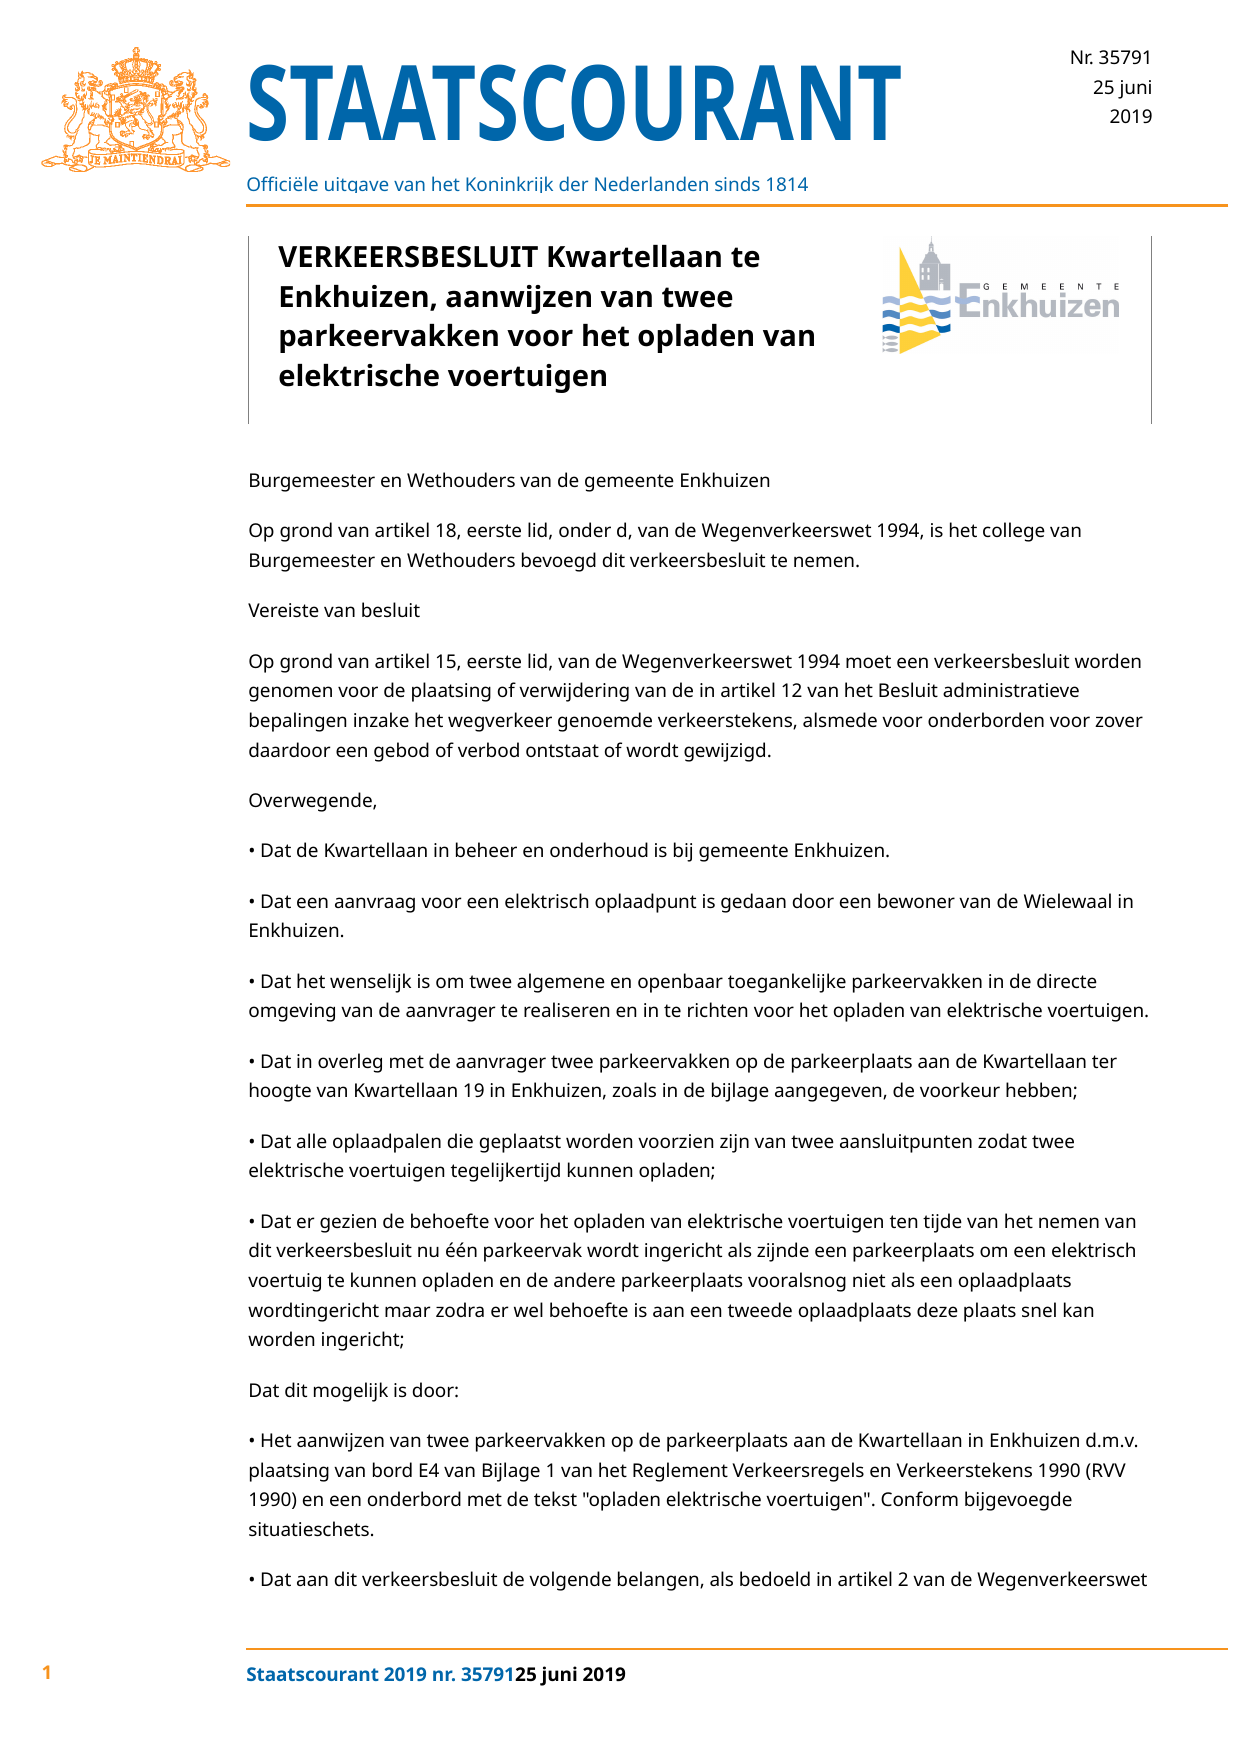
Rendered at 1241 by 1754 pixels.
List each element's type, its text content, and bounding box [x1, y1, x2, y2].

text • Dat alle oplaadpalen die geplaatst worden voorzien zijn van twee aansluitpunten zodat twee elektrische voertuigen tegelijkertijd kunnen opladen; [248, 1128, 1152, 1183]
text Op grond van artikel 15, eerste lid, van de Wegenverkeerswet 1994 moet een verkeersbesluit worden genomen voor de plaatsing of verwijdering van de in artikel 12 van het Besluit administratieve bepalingen inzake het wegverkeer genoemde verkeerstekens, alsmede voor onderborden voor zover daardoor een gebod of verbod ontstaat of wordt gewijzigd. [248, 648, 1152, 763]
text Overwegende, [248, 787, 1152, 813]
text • Dat een aanvraag voor een elektrisch oplaadpunt is gedaan door een bewoner van de Wielewaal in Enkhuizen. [248, 888, 1152, 943]
text • Dat aan dit verkeersbesluit de volgende belangen, als bedoeld in artikel 2 van de Wegenverkeerswet [248, 1566, 1152, 1592]
text • Dat er gezien de behoefte voor het opladen van elektrische voertuigen ten tijde van het nemen van dit verkeersbesluit nu één parkeervak wordt ingericht als zijnde een parkeerplaats om een elektrisch voertuig te kunnen opladen en de andere parkeerplaats vooralsnog niet als een oplaadplaats wordtingericht maar zodra er wel behoefte is aan een tweede oplaadplaats deze plaats snel kan worden ingericht; [248, 1208, 1152, 1352]
text • Dat de Kwartellaan in beheer en onderhoud is bij gemeente Enkhuizen. [248, 838, 1152, 863]
text Vereiste van besluit [248, 598, 1152, 623]
table_header VERKEERSBESLUIT Kwartellaan te Enkhuizen, aanwijzen van twee parkeervakken voor het opladen van elektrische voertuigen [249, 236, 850, 424]
text • Dat in overleg met de aanvrager twee parkeervakken op de parkeerplaats aan de Kwartellaan ter hoogte van Kwartellaan 19 in Enkhuizen, zoals in de bijlage aangegeven, de voorkeur hebben; [248, 1048, 1152, 1103]
text Burgemeester en Wethouders van de gemeente Enkhuizen [248, 467, 1152, 493]
text • Dat het wenselijk is om twee algemene en openbaar toegankelijke parkeervakken in de directe omgeving van de aanvrager te realiseren en in te richten voor het opladen van elektrische voertuigen. [248, 968, 1152, 1023]
text • Het aanwijzen van twee parkeervakken op de parkeerplaats aan de Kwartellaan in Enkhuizen d.m.v. plaatsing van bord E4 van Bijlage 1 van het Reglement Verkeersregels en Verkeerstekens 1990 (RVV 1990) en een onderbord met de tekst "opladen elektrische voertuigen". Conform bijgevoegde situatieschets. [248, 1427, 1152, 1542]
text Dat dit mogelijk is door: [248, 1377, 1152, 1403]
text Op grond van artikel 18, eerste lid, onder d, van de Wegenverkeerswet 1994, is het college van Burgemeester en Wethouders bevoegd dit verkeersbesluit te nemen. [248, 518, 1152, 573]
table_header [850, 236, 1151, 424]
picture [41, 47, 231, 172]
picture [882, 236, 1119, 354]
